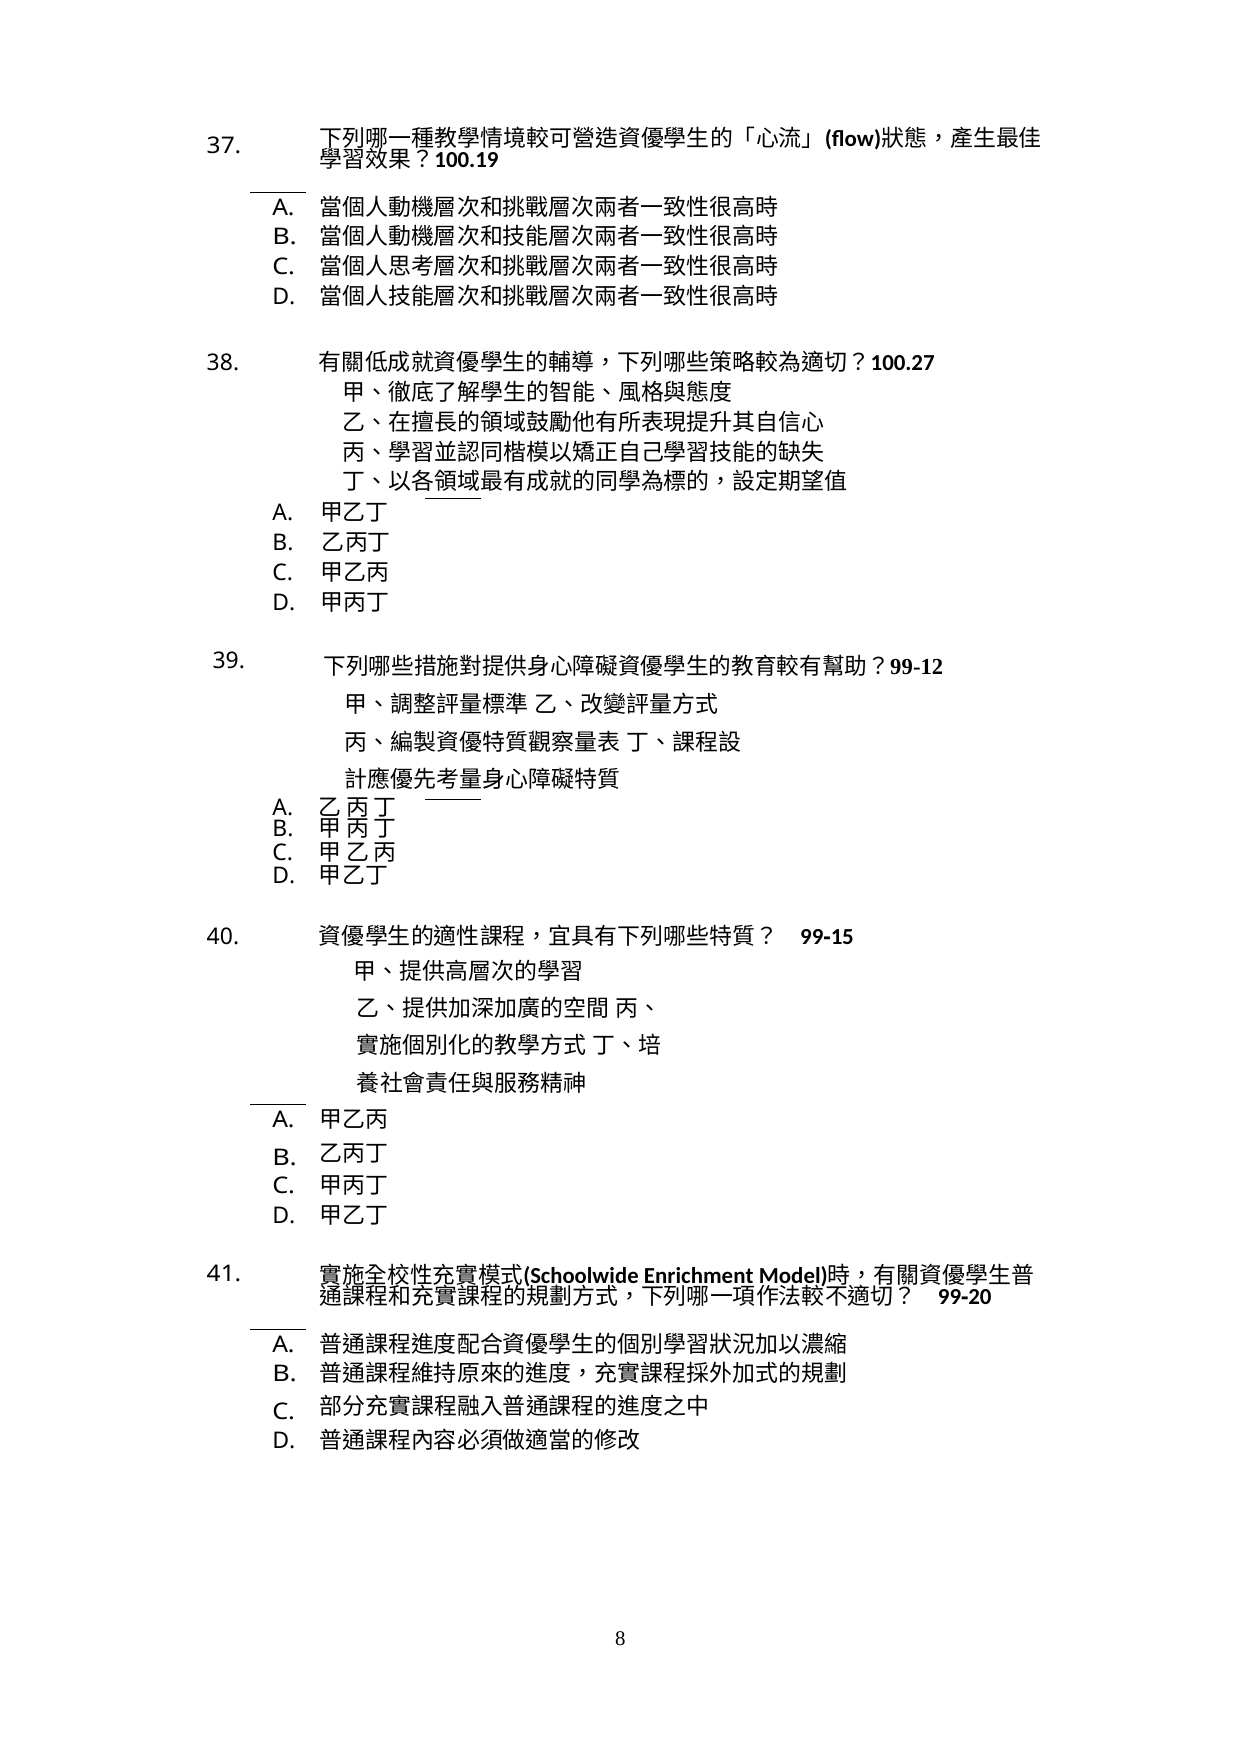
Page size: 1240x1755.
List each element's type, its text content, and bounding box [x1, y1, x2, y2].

text 38. 有關低成就資優學生的輔導，下列哪些策略較為適切？100.27 [206, 346, 1067, 377]
table_cell 普通課程內容必須做適當的修改 [306, 1426, 1041, 1463]
table_cell [202, 192, 250, 318]
table_cell C. [250, 1171, 306, 1201]
text A. 乙丙丁 B. 甲丙丁 C. 甲乙丙 D. 甲乙丁 [272, 797, 396, 890]
table_cell 普通課程維持原來的進度，充實課程採外加式的規劃 [306, 1359, 1041, 1391]
text D. 甲丙丁 [272, 586, 393, 616]
table_cell A. B. C. D. [250, 193, 306, 318]
table_cell [250, 1250, 306, 1329]
text 甲、調整評量標準 乙、改變評量方式 丙、編製資優特質觀察量表 丁、課程設計應優先考量身心障礙特質 [344, 682, 742, 795]
table_cell D. [250, 1426, 306, 1463]
table_cell [202, 1391, 250, 1426]
table_cell 甲乙丁 [306, 1201, 1041, 1250]
table_header A. B. [250, 1105, 306, 1171]
text 甲、提供高層次的學習 [353, 951, 1067, 984]
table_cell 甲丙丁 [306, 1171, 1041, 1201]
table_cell 部分充實課程融入普通課程的進度之中 [306, 1391, 1041, 1426]
table_cell [202, 1359, 250, 1391]
table_cell 41. [202, 1250, 250, 1329]
table_header [202, 1104, 250, 1250]
text 乙、提供加深加廣的空間 丙、實施個別化的教學方式 丁、培養社會責任與服務精神 [357, 986, 663, 1099]
text 39. 下列哪些措施對提供身心障礙資優學生的教育較有幫助？99-12 [201, 644, 953, 681]
table_cell 實施全校性充實模式(Schoolwide Enrichment Model)時，有關資優學生普 通課程和充實課程的規劃方式，下列哪一項作法較不適切？ 99‐20 [306, 1250, 1041, 1329]
text 40. 資優學生的適性課程，宜具有下列哪些特質？ 99‐15 [206, 920, 1067, 951]
text B. 乙丙丁 [272, 527, 393, 556]
table_header 37. [202, 124, 250, 192]
table_cell B. [250, 1359, 306, 1391]
text C. 甲乙丙 [272, 556, 393, 586]
table_cell C. [250, 1391, 306, 1426]
text 丙、學習並認同楷模以矯正自己學習技能的缺失 [342, 436, 1067, 466]
table_header 下列哪一種教學情境較可營造資優學生的「心流」(flow)狀態，產生最佳 學習效果？100.19 [306, 124, 1040, 192]
table_cell [202, 1426, 250, 1463]
text 丁、以各領域最有成就的同學為標的，設定期望值 [342, 466, 1067, 496]
table_cell 當個人動機層次和挑戰層次兩者一致性很高時 當個人動機層次和技能層次兩者一致性很高時 當個人思考層次和挑戰層次兩者一致性很高時 當個人技能層次和挑戰層次兩者一致性很高時 [306, 192, 1040, 318]
table_cell [202, 1329, 250, 1359]
table_cell 普通課程進度配合資優學生的個別學習狀況加以濃縮 [306, 1329, 1041, 1359]
text 乙、在擅長的領域鼓勵他有所表現提升其自信心 [342, 406, 1067, 436]
table_cell D. [250, 1201, 306, 1250]
table_header 甲乙丙 乙丙丁 [306, 1104, 1041, 1171]
table_cell A. [250, 1330, 306, 1359]
text A. 甲乙丁 [272, 496, 393, 527]
table_header [250, 124, 306, 192]
text 甲、徹底了解學生的智能、風格與態度 [342, 377, 1067, 406]
